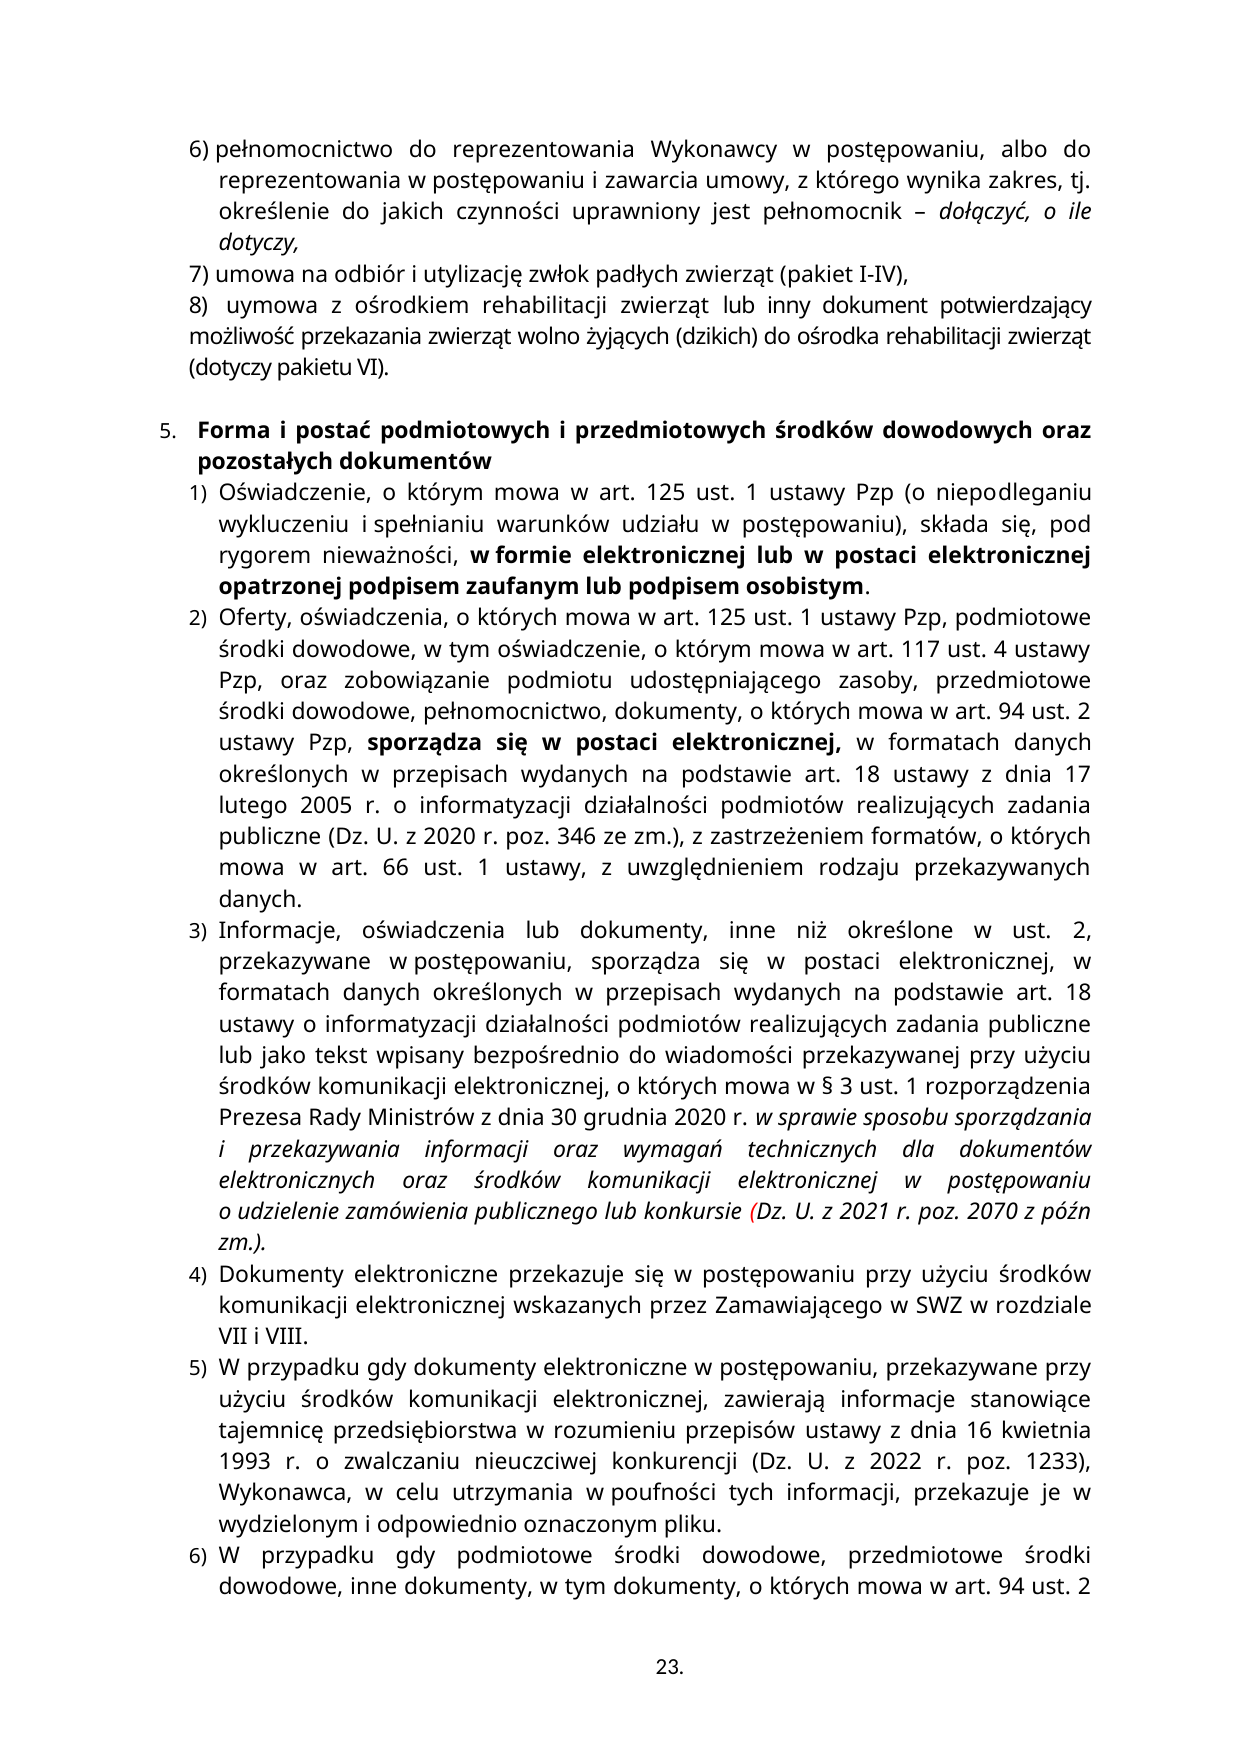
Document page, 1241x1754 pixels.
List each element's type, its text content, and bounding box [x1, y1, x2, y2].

list pełnomocnictwo do reprezentowania Wykonawcy w postępowaniu, albo do reprezentowania w postępowaniu i zawarcia umowy, z którego wynika zakres, tj. określenie do jakich czynności uprawniony jest pełnomocnik – dołączyć, o ile dotyczy, [189, 132, 1092, 257]
list Dokumenty elektroniczne przekazuje się w postępowaniu przy użyciu środków komunikacji elektronicznej wskazanych przez Zamawiającego w SWZ w rozdziale VII i VIII. [189, 1257, 1092, 1351]
list Forma i postać podmiotowych i przedmiotowych środków dowodowych oraz pozostałych dokumentów [159, 414, 1092, 476]
list W przypadku gdy podmiotowe środki dowodowe, przedmiotowe środki dowodowe, inne dokumenty, w tym dokumenty, o których mowa w art. 94 ust. 2 [189, 1539, 1092, 1601]
list uymowa z ośrodkiem rehabilitacji zwierząt lub inny dokument potwierdzający możliwość przekazania zwierząt wolno żyjących (dzikich) do ośrodka rehabilitacji zwierząt (dotyczy pakietu VI). [189, 289, 1092, 382]
list W przypadku gdy dokumenty elektroniczne w postępowaniu, przekazywane przy użyciu środków komunikacji elektronicznej, zawierają informacje stanowiące tajemnicę przedsiębiorstwa w rozumieniu przepisów ustawy z dnia 16 kwietnia 1993 r. o zwalczaniu nieuczciwej konkurencji (Dz. U. z 2022 r. poz. 1233), Wykonawca, w celu utrzymania w poufności tych informacji, przekazuje je w wydzielonym i odpowiednio oznaczonym pliku. [189, 1351, 1092, 1539]
list umowa na odbiór i utylizację zwłok padłych zwierząt (pakiet I-IV), [189, 257, 1092, 289]
list Informacje, oświadczenia lub dokumenty, inne niż określone w ust. 2, przekazywane w postępowaniu, sporządza się w postaci elektronicznej, w formatach danych określonych w przepisach wydanych na podstawie art. 18 ustawy o informatyzacji działalności podmiotów realizujących zadania publiczne lub jako tekst wpisany bezpośrednio do wiadomości przekazywanej przy użyciu środków komunikacji elektronicznej, o których mowa w § 3 ust. 1 rozporządzenia Prezesa Rady Ministrów z dnia 30 grudnia 2020 r. w sprawie sposobu sporządzania i przekazywania informacji oraz wymagań technicznych dla dokumentów elektronicznych oraz środków komunikacji elektronicznej w postępowaniu o udzielenie zamówienia publicznego lub konkursie (Dz. U. z 2021 r. poz. 2070 z późn zm.). [189, 914, 1092, 1257]
list Oferty, oświadczenia, o których mowa w art. 125 ust. 1 ustawy Pzp, podmiotowe środki dowodowe, w tym oświadczenie, o którym mowa w art. 117 ust. 4 ustawy Pzp, oraz zobowiązanie podmiotu udostępniającego zasoby, przedmiotowe środki dowodowe, pełnomocnictwo, dokumenty, o których mowa w art. 94 ust. 2 ustawy Pzp, sporządza się w postaci elektronicznej, w formatach danych określonych w przepisach wydanych na podstawie art. 18 ustawy z dnia 17 lutego 2005 r. o informatyzacji działalności podmiotów realizujących zadania publiczne (Dz. U. z 2020 r. poz. 346 ze zm.), z zastrzeżeniem formatów, o których mowa w art. 66 ust. 1 ustawy, z uwzględnieniem rodzaju przekazywanych danych. [189, 601, 1092, 914]
list Oświadczenie, o którym mowa w art. 125 ust. 1 ustawy Pzp (o niepodleganiu wykluczeniu i spełnianiu warunków udziału w postępowaniu), składa się, pod rygorem nieważności, w formie elektronicznej lub w postaci elektronicznej opatrzonej podpisem zaufanym lub podpisem osobistym. [189, 476, 1092, 601]
